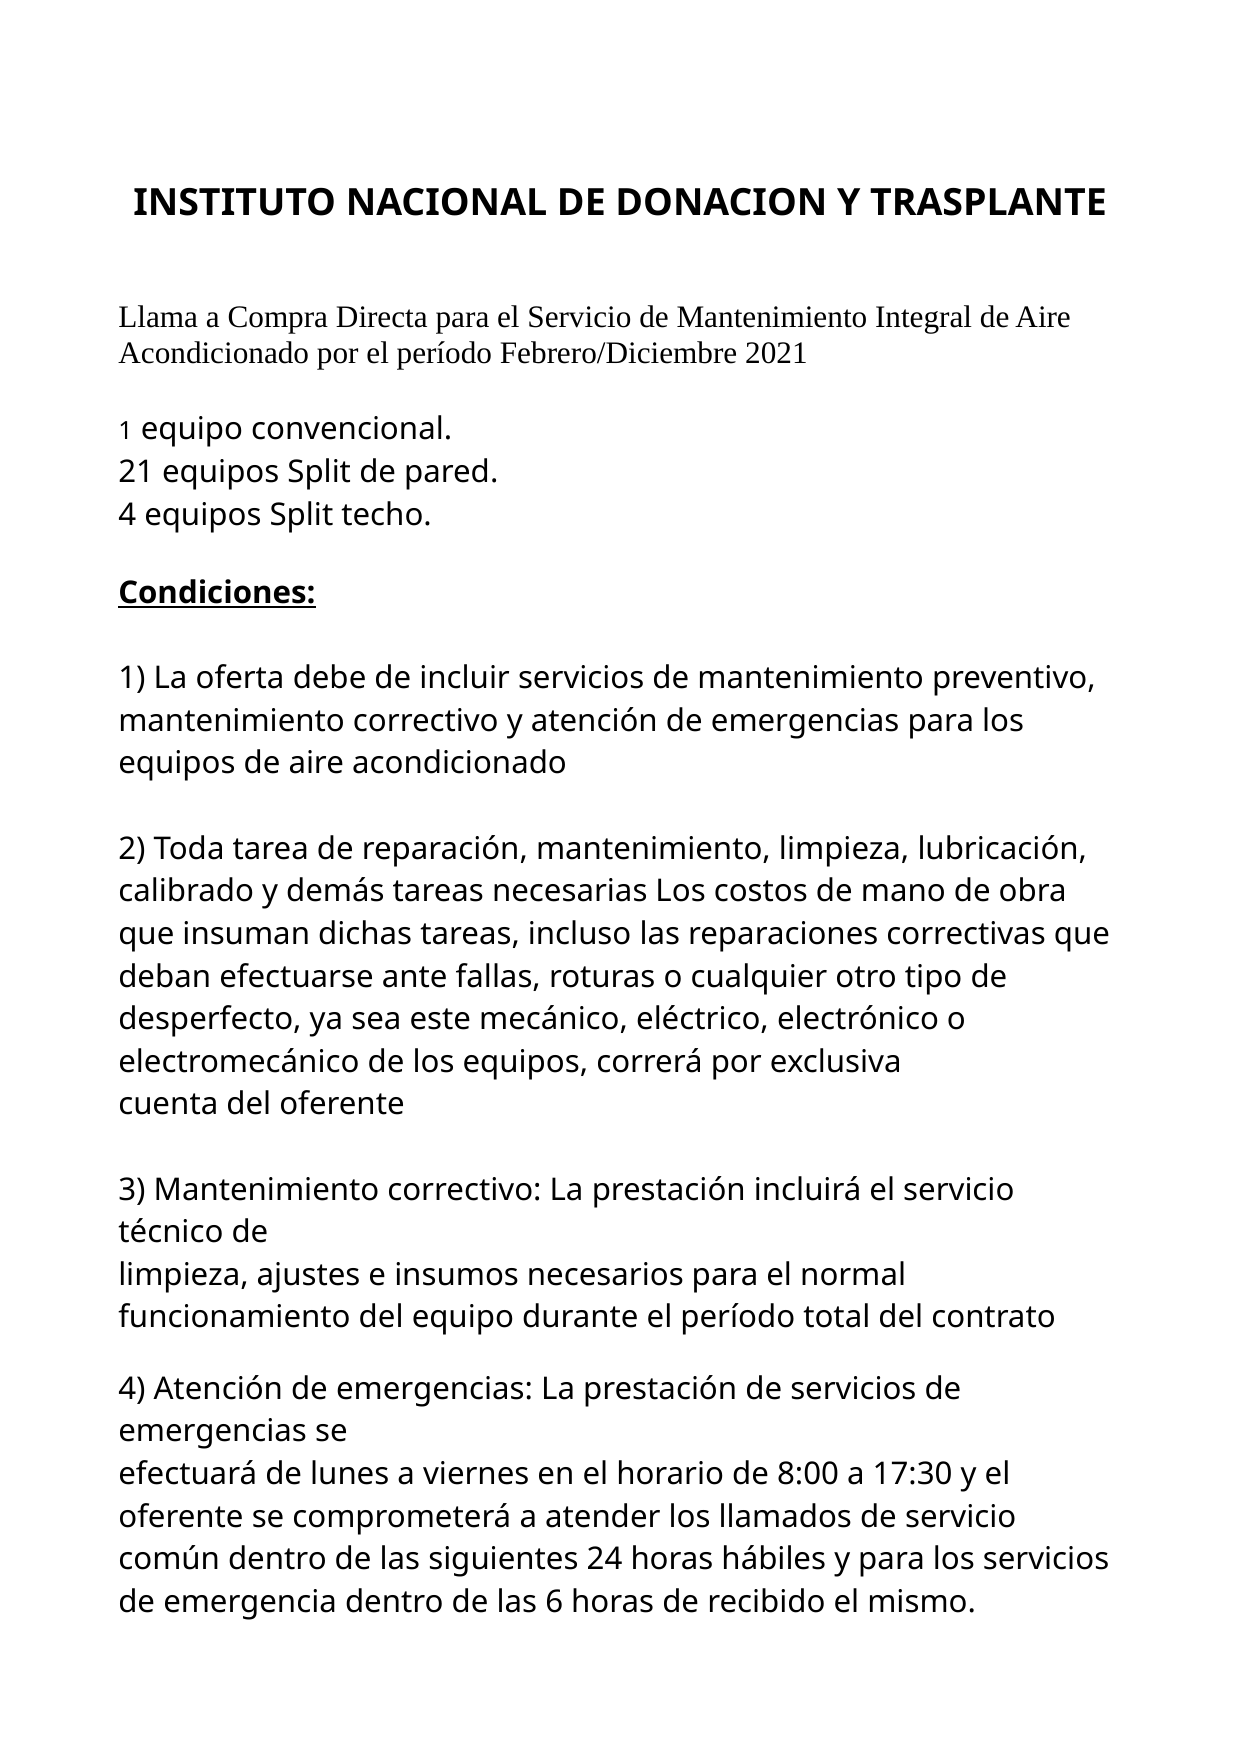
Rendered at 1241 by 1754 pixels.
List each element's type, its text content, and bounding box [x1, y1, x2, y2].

text 4) Atención de emergencias: La prestación de servicios de emergencias se [118, 1366, 1122, 1451]
text 21 equipos Split de pared. [118, 449, 1122, 492]
text INSTITUTO NACIONAL DE DONACION Y TRASPLANTE [118, 176, 1122, 227]
text 2) Toda tarea de reparación, mantenimiento, limpieza, lubricación, [118, 826, 1122, 868]
text cuenta del oferente [118, 1081, 1122, 1124]
text 3) Mantenimiento correctivo: La prestación incluirá el servicio técnico de [118, 1167, 1122, 1252]
text calibrado y demás tareas necesarias Los costos de mano de obra que insuman dichas tareas, incluso las reparaciones correctivas que deban efectuarse ante fallas, roturas o cualquier otro tipo de desperfecto, ya sea este mecánico, eléctrico, electrónico o electromecánico de los equipos, correrá por exclusiva [118, 868, 1122, 1081]
text efectuará de lunes a viernes en el horario de 8:00 a 17:30 y el oferente se comprometerá a atender los llamados de servicio común dentro de las siguientes 24 horas hábiles y para los servicios de emergencia dentro de las 6 horas de recibido el mismo. [118, 1451, 1122, 1621]
text Llama a Compra Directa para el Servicio de Mantenimiento Integral de Aire Acondicionado por el período Febrero/Diciembre 2021 [118, 298, 1122, 370]
text 1) La oferta debe de incluir servicios de mantenimiento preventivo, mantenimiento correctivo y atención de emergencias para los equipos de aire acondicionado [118, 655, 1122, 783]
text 4 equipos Split techo. [118, 492, 1122, 534]
text Condiciones: [118, 570, 1122, 613]
text limpieza, ajustes e insumos necesarios para el normal funcionamiento del equipo durante el período total del contrato [118, 1252, 1122, 1337]
text 1 equipo convencional. [118, 406, 1122, 449]
